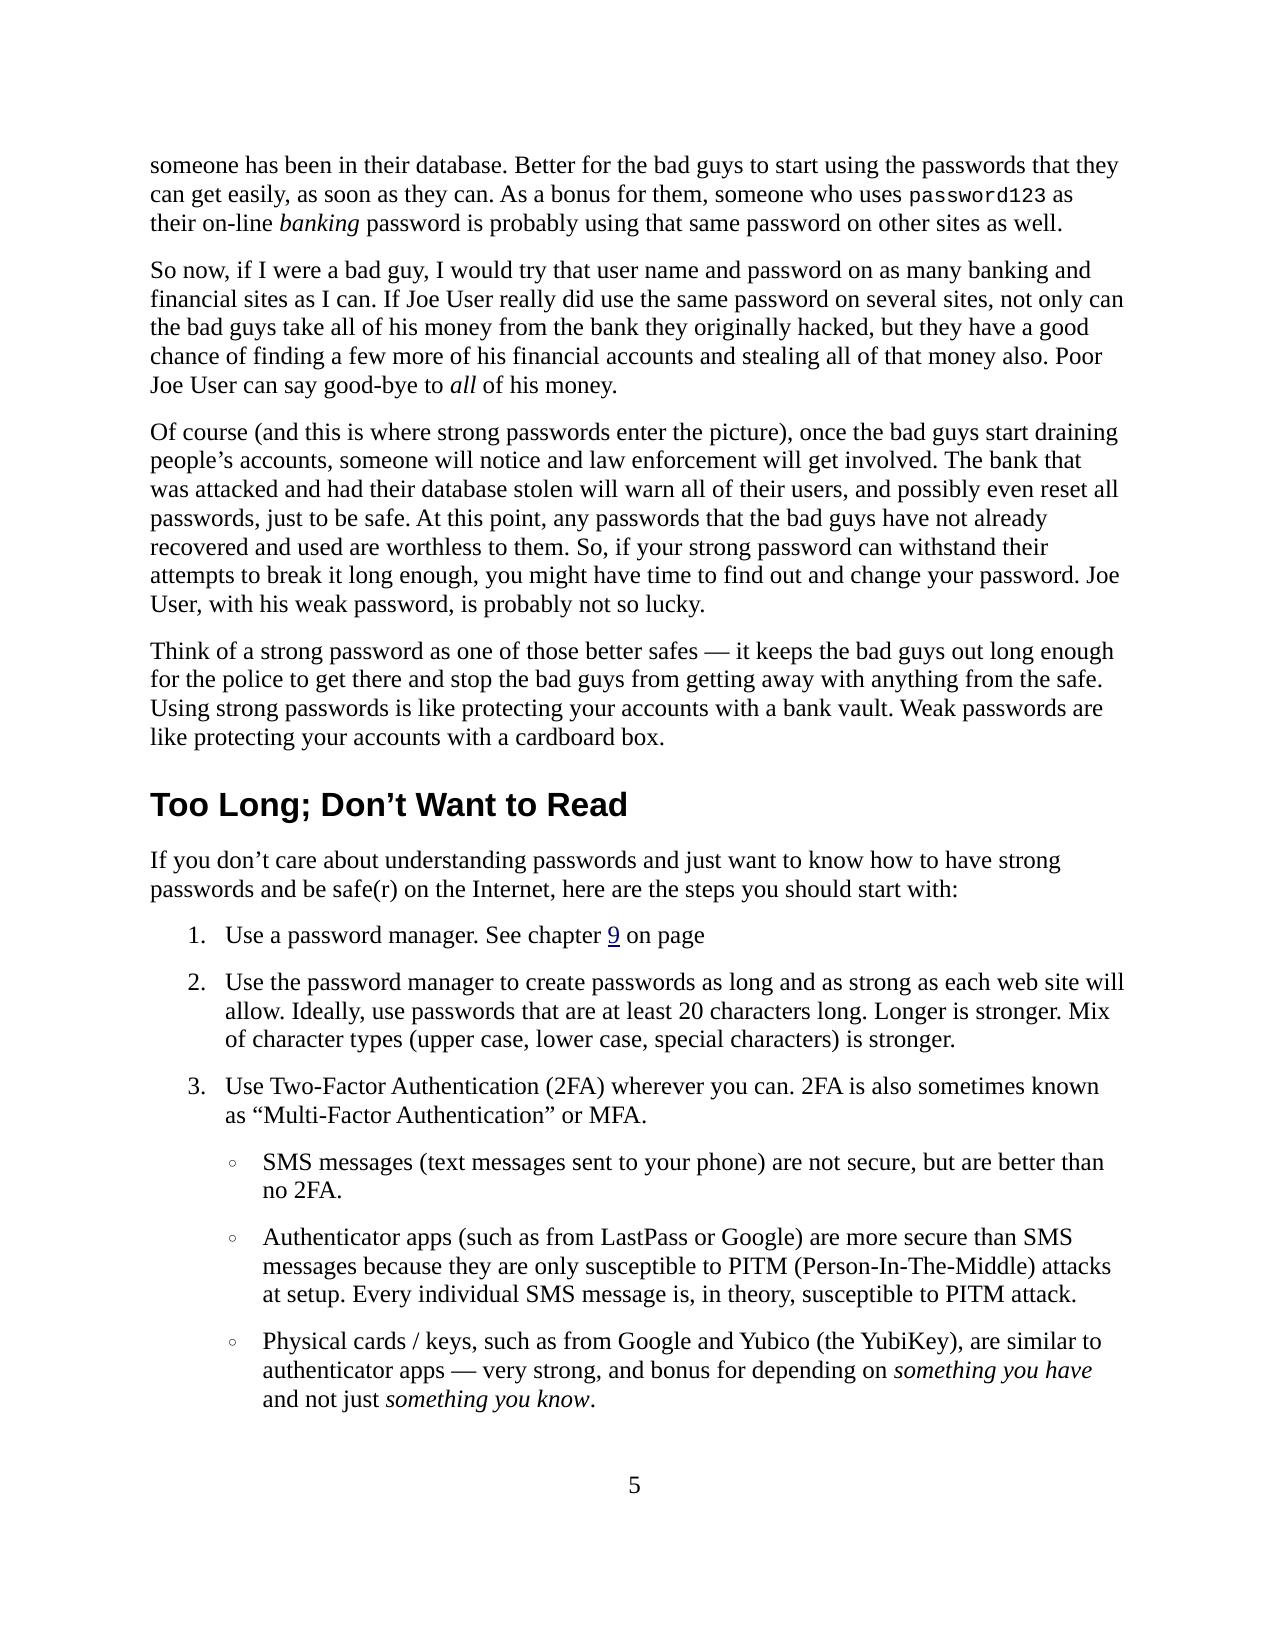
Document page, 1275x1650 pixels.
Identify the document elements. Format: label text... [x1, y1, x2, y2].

list Physical cards / keys, such as from Google and Yubico (the YubiKey), are similar to authenticator apps — very strong, and bonus for depending on something you have and not just something you know. [225, 1326, 1125, 1412]
list Use a password manager. See chapter 9 on page [187, 920, 1125, 949]
text So now, if I were a bad guy, I would try that user name and password on as many banking and financial sites as I can. If Joe User really did use the same password on several sites, not only can the bad guys take all of his money from the bank they originally hacked, but they have a good chance of finding a few more of his financial accounts and stealing all of that money also. Poor Joe User can say good-bye to all of his money. [150, 255, 1125, 399]
text Of course (and this is where strong passwords enter the picture), once the bad guys start draining people’s accounts, someone will notice and law enforcement will get involved. The bank that was attacked and had their database stolen will warn all of their users, and possibly even reset all passwords, just to be safe. At this point, any passwords that the bad guys have not already recovered and used are worthless to them. So, if your strong password can withstand their attempts to break it long enough, you might have time to find out and change your password. Joe User, with his weak password, is probably not so lucky. [150, 417, 1125, 618]
list Authenticator apps (such as from LastPass or Google) are more secure than SMS messages because they are only susceptible to PITM (Person-In-The-Middle) attacks at setup. Every individual SMS message is, in theory, susceptible to PITM attack. [225, 1222, 1125, 1308]
text If you don’t care about understanding passwords and just want to know how to have strong passwords and be safe(r) on the Internet, here are the steps you should start with: [150, 845, 1125, 902]
list SMS messages (text messages sent to your phone) are not secure, but are better than no 2FA. [225, 1147, 1125, 1204]
text Think of a strong password as one of those better safes — it keeps the bad guys out long enough for the police to get there and stop the bad guys from getting away with anything from the safe. Using strong passwords is like protecting your accounts with a bank vault. Weak passwords are like protecting your accounts with a cardboard box. [150, 636, 1125, 751]
text someone has been in their database. Better for the bad guys to start using the passwords that they can get easily, as soon as they can. As a bonus for them, someone who uses password123 as their on-line banking password is probably using that same password on other sites as well. [150, 150, 1125, 237]
list Use the password manager to create passwords as long and as strong as each web site will allow. Ideally, use passwords that are at least 20 characters long. Longer is stronger. Mix of character types (upper case, lower case, special characters) is stronger. [187, 967, 1125, 1053]
subtitle Too Long; Don’t Want to Read [150, 785, 1125, 823]
list Use Two-Factor Authentication (2FA) wherever you can. 2FA is also sometimes known as “Multi-Factor Authentication” or MFA. [187, 1071, 1125, 1129]
